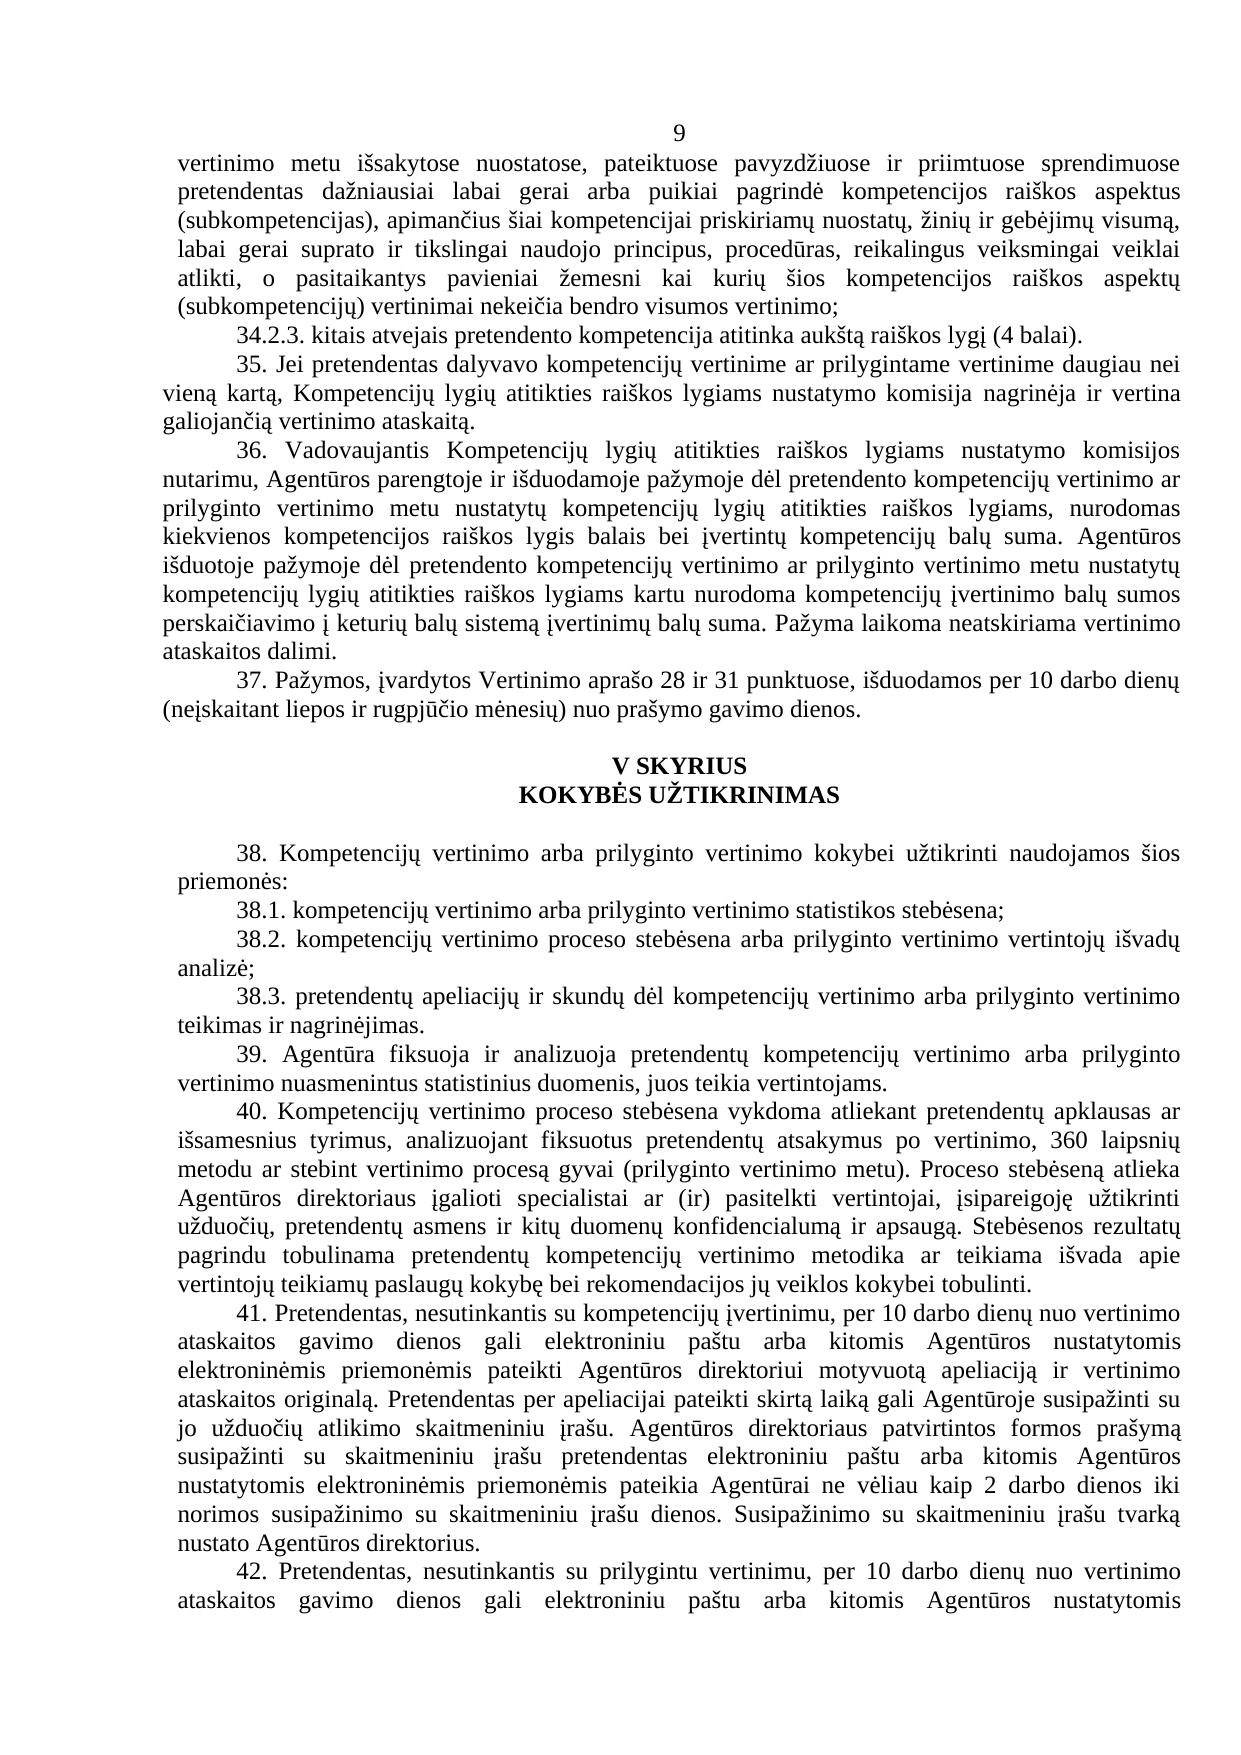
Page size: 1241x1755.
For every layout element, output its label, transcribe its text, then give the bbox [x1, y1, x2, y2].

text 42. Pretendentas, nesutinkantis su prilygintu vertinimu, per 10 darbo dienų nuo vertinimo ataskaitos gavimo dienos gali elektroniniu paštu arba kitomis Agentūros nustatytomis [177, 1556, 1181, 1614]
text 38.3. pretendentų apeliacijų ir skundų dėl kompetencijų vertinimo arba prilyginto vertinimo teikimas ir nagrinėjimas. [177, 981, 1181, 1039]
text 34.2.3. kitais atvejais pretendento kompetencija atitinka aukštą raiškos lygį (4 balai). [177, 320, 1181, 349]
text V SKYRIUS [177, 751, 1181, 780]
text 39. Agentūra fiksuoja ir analizuoja pretendentų kompetencijų vertinimo arba prilyginto vertinimo nuasmenintus statistinius duomenis, juos teikia vertintojams. [177, 1039, 1181, 1096]
text 38.2. kompetencijų vertinimo proceso stebėsena arba prilyginto vertinimo vertintojų išvadų analizė; [177, 924, 1181, 981]
text vertinimo metu išsakytose nuostatose, pateiktuose pavyzdžiuose ir priimtuose sprendimuose pretendentas dažniausiai labai gerai arba puikiai pagrindė kompetencijos raiškos aspektus (subkompetencijas), apimančius šiai kompetencijai priskiriamų nuostatų, žinių ir gebėjimų visumą, labai gerai suprato ir tikslingai naudojo principus, procedūras, reikalingus veiksmingai veiklai atlikti, o pasitaikantys pavieniai žemesni kai kurių šios kompetencijos raiškos aspektų (subkompetencijų) vertinimai nekeičia bendro visumos vertinimo; [177, 148, 1181, 320]
text 38.1. kompetencijų vertinimo arba prilyginto vertinimo statistikos stebėsena; [177, 895, 1181, 924]
text KOKYBĖS UŽTIKRINIMAS [177, 780, 1181, 809]
text 41. Pretendentas, nesutinkantis su kompetencijų įvertinimu, per 10 darbo dienų nuo vertinimo ataskaitos gavimo dienos gali elektroniniu paštu arba kitomis Agentūros nustatytomis elektroninėmis priemonėmis pateikti Agentūros direktoriui motyvuotą apeliaciją ir vertinimo ataskaitos originalą. Pretendentas per apeliacijai pateikti skirtą laiką gali Agentūroje susipažinti su jo užduočių atlikimo skaitmeniniu įrašu. Agentūros direktoriaus patvirtintos formos prašymą susipažinti su skaitmeniniu įrašu pretendentas elektroniniu paštu arba kitomis Agentūros nustatytomis elektroninėmis priemonėmis pateikia Agentūrai ne vėliau kaip 2 darbo dienos iki norimos susipažinimo su skaitmeniniu įrašu dienos. Susipažinimo su skaitmeniniu įrašu tvarką nustato Agentūros direktorius. [177, 1298, 1181, 1556]
text 40. Kompetencijų vertinimo proceso stebėsena vykdoma atliekant pretendentų apklausas ar išsamesnius tyrimus, analizuojant fiksuotus pretendentų atsakymus po vertinimo, 360 laipsnių metodu ar stebint vertinimo procesą gyvai (prilyginto vertinimo metu). Proceso stebėseną atlieka Agentūros direktoriaus įgalioti specialistai ar (ir) pasitelkti vertintojai, įsipareigoję užtikrinti užduočių, pretendentų asmens ir kitų duomenų konfidencialumą ir apsaugą. Stebėsenos rezultatų pagrindu tobulinama pretendentų kompetencijų vertinimo metodika ar teikiama išvada apie vertintojų teikiamų paslaugų kokybę bei rekomendacijos jų veiklos kokybei tobulinti. [177, 1096, 1181, 1298]
text 38. Kompetencijų vertinimo arba prilyginto vertinimo kokybei užtikrinti naudojamos šios priemonės: [177, 838, 1181, 895]
text 37. Pažymos, įvardytos Vertinimo aprašo 28 ir 31 punktuose, išduodamos per 10 darbo dienų (neįskaitant liepos ir rugpjūčio mėnesių) nuo prašymo gavimo dienos. [162, 665, 1181, 723]
text 35. Jei pretendentas dalyvavo kompetencijų vertinime ar prilygintame vertinime daugiau nei vieną kartą, Kompetencijų lygių atitikties raiškos lygiams nustatymo komisija nagrinėja ir vertina galiojančią vertinimo ataskaitą. [162, 349, 1181, 435]
text 36. Vadovaujantis Kompetencijų lygių atitikties raiškos lygiams nustatymo komisijos nutarimu, Agentūros parengtoje ir išduodamoje pažymoje dėl pretendento kompetencijų vertinimo ar prilyginto vertinimo metu nustatytų kompetencijų lygių atitikties raiškos lygiams, nurodomas kiekvienos kompetencijos raiškos lygis balais bei įvertintų kompetencijų balų suma. Agentūros išduotoje pažymoje dėl pretendento kompetencijų vertinimo ar prilyginto vertinimo metu nustatytų kompetencijų lygių atitikties raiškos lygiams kartu nurodoma kompetencijų įvertinimo balų sumos perskaičiavimo į keturių balų sistemą įvertinimų balų suma. Pažyma laikoma neatskiriama vertinimo ataskaitos dalimi. [162, 435, 1181, 665]
